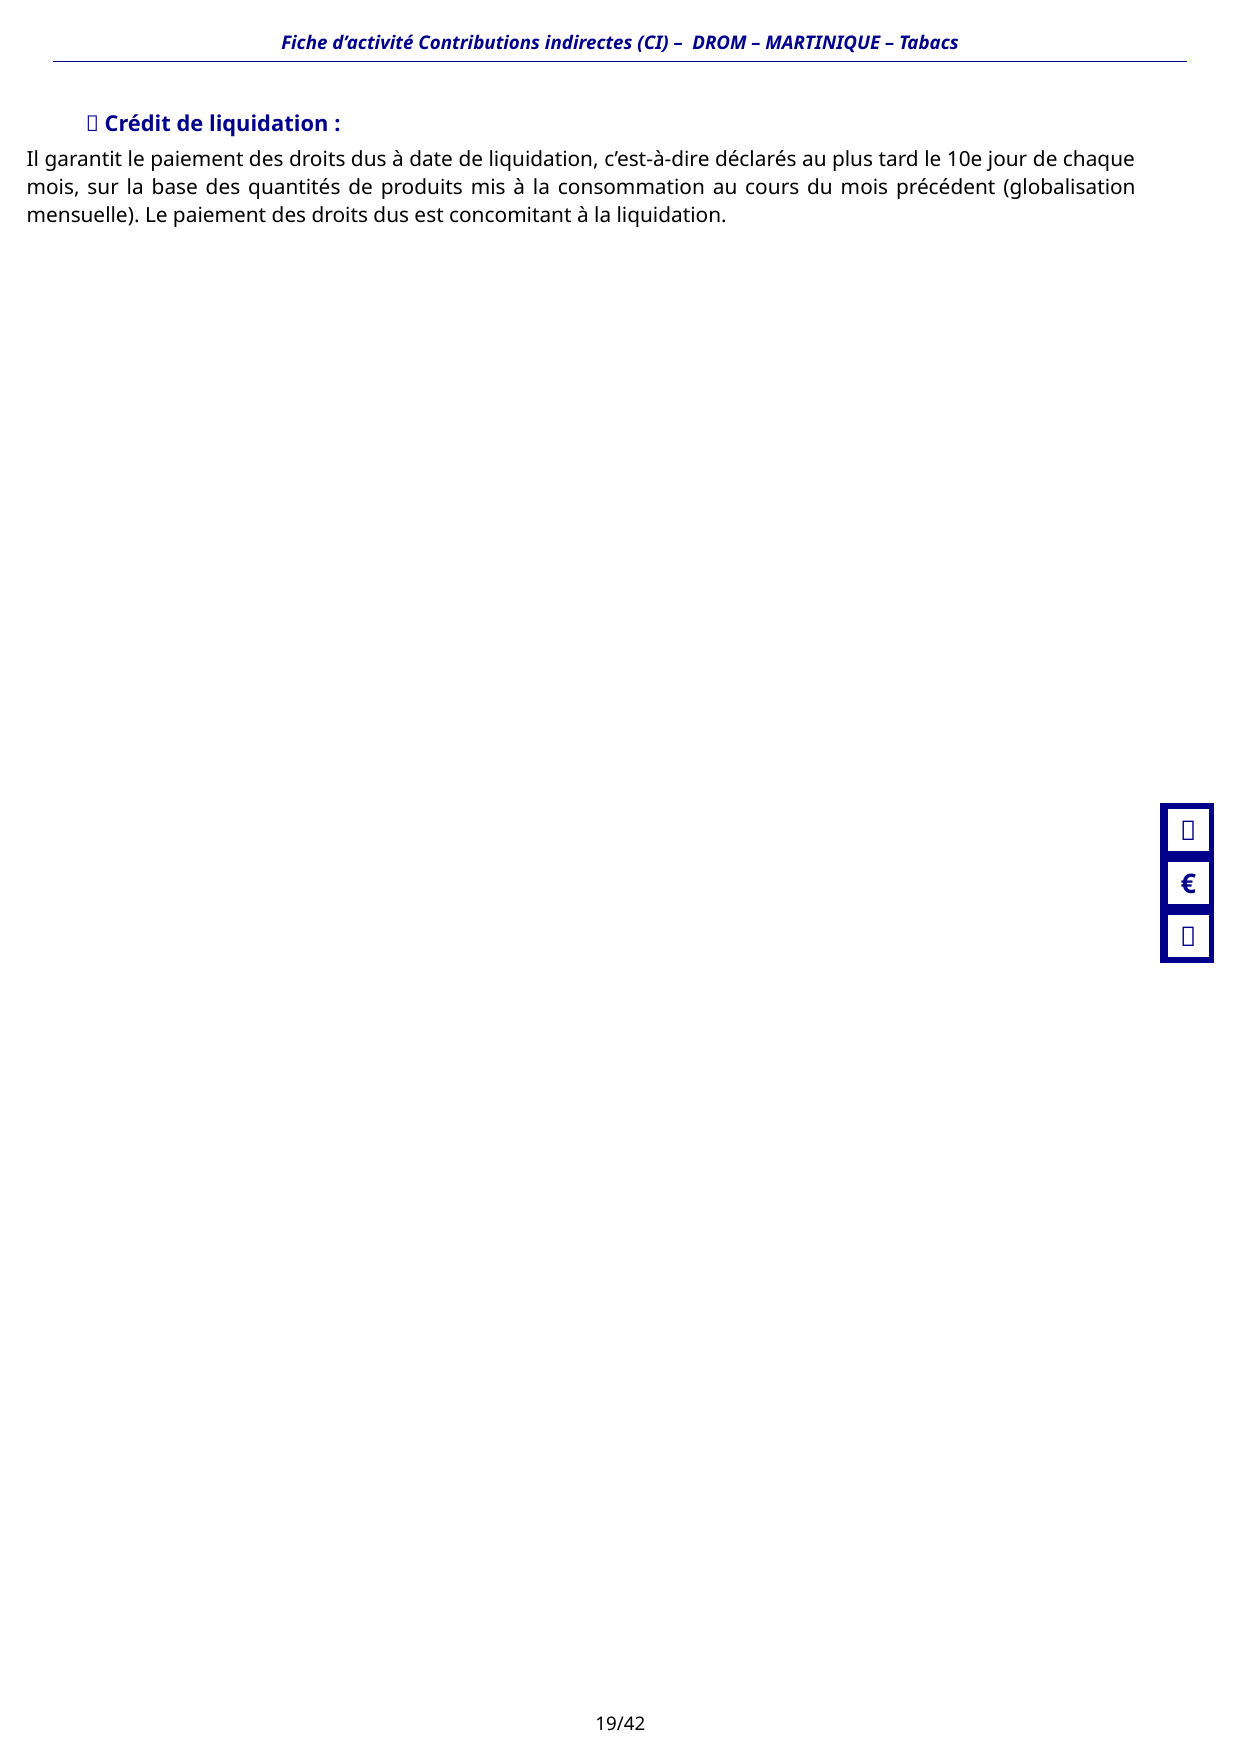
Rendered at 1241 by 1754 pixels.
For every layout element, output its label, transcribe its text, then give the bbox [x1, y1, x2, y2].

table_cell  Crédit de liquidation : Il garantit le paiement des droits dus à date de liquidation, c’est-à-dire déclarés au plus tard le 10e jour de chaque mois, sur la base des quantités de produits mis à la consommation au cours du mois précédent (globalisation mensuelle). Le paiement des droits dus est concomitant à la liquidation. [21, 91, 1143, 235]
